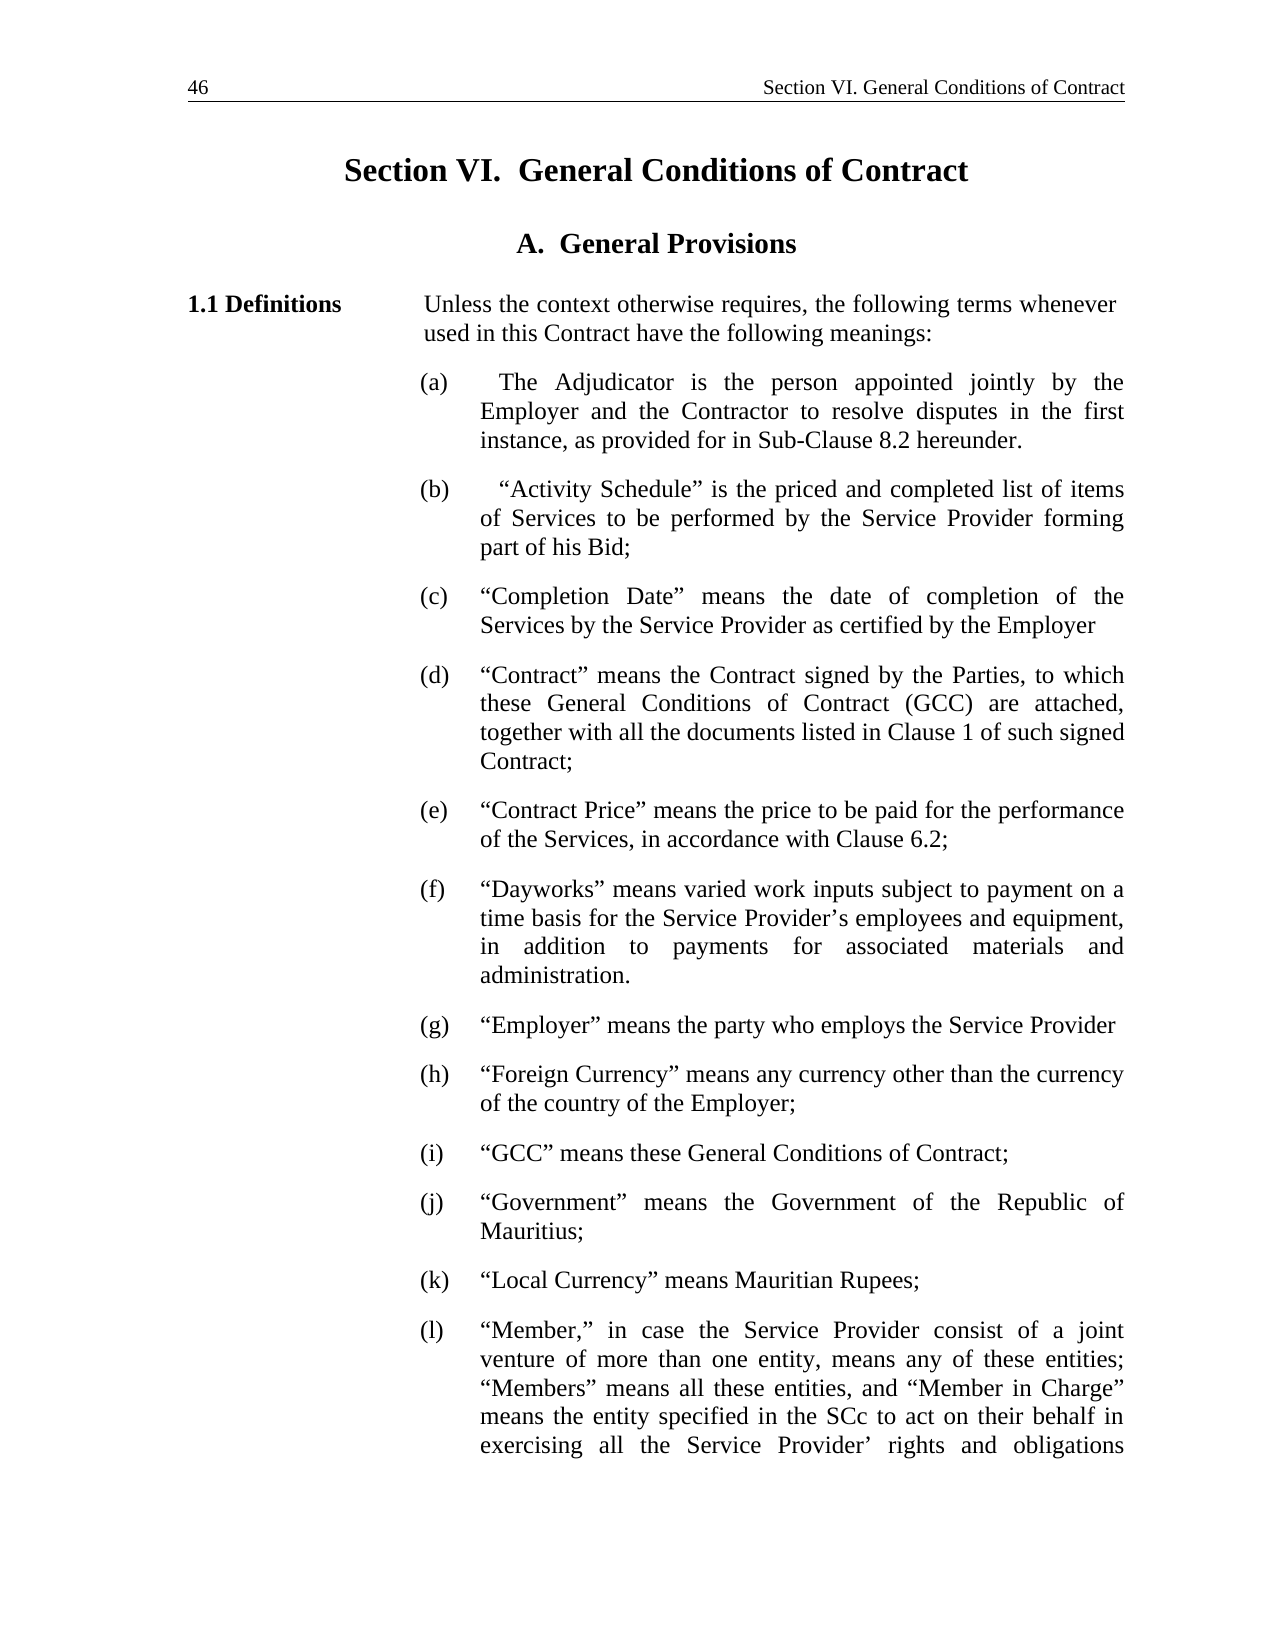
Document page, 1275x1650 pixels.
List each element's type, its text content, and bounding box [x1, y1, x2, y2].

text Section VI. General Conditions of Contract [187, 150, 1125, 188]
subtitle A. General Provisions [187, 227, 1125, 260]
table_header Unless the context otherwise requires, the following terms whenever used in this Contract have the following meanings: The Adjudicator is the person appointed jointly by the Employer and the Contractor to resolve disputes in the first instance, as provided for in Sub-Clause 8.2 hereunder. “Activity Schedule” is the priced and completed list of items of Services to be performed by the Service Provider forming part of his Bid; (c) “Completion Date” means the date of completion of the Services by the Service Provider as certified by the Employer (d) “Contract” means the Contract signed by the Parties, to which these General Conditions of Contract (GCC) are attached, together with all the documents listed in Clause 1 of such signed Contract; (e) “Contract Price” means the price to be paid for the performance of the Services, in accordance with Clause 6.2; (f) “Dayworks” means varied work inputs subject to payment on a time basis for the Service Provider’s employees and equipment, in addition to payments for associated materials and administration. (g) “Employer” means the party who employs the Service Provider (h) “Foreign Currency” means any currency other than the currency of the country of the Employer; (i) “GCC” means these General Conditions of Contract; (j) “Government” means the Government of the Republic of Mauritius; (k) “Local Currency” means Mauritian Rupees; (l) “Member,” in case the Service Provider consist of a joint venture of more than one entity, means any of these entities; “Members” means all these entities, and “Member in Charge” means the entity specified in the SCc to act on their behalf in exercising all the Service Provider’ rights and obligations [413, 289, 1129, 1459]
table_header 1.1 Definitions [176, 289, 412, 1459]
